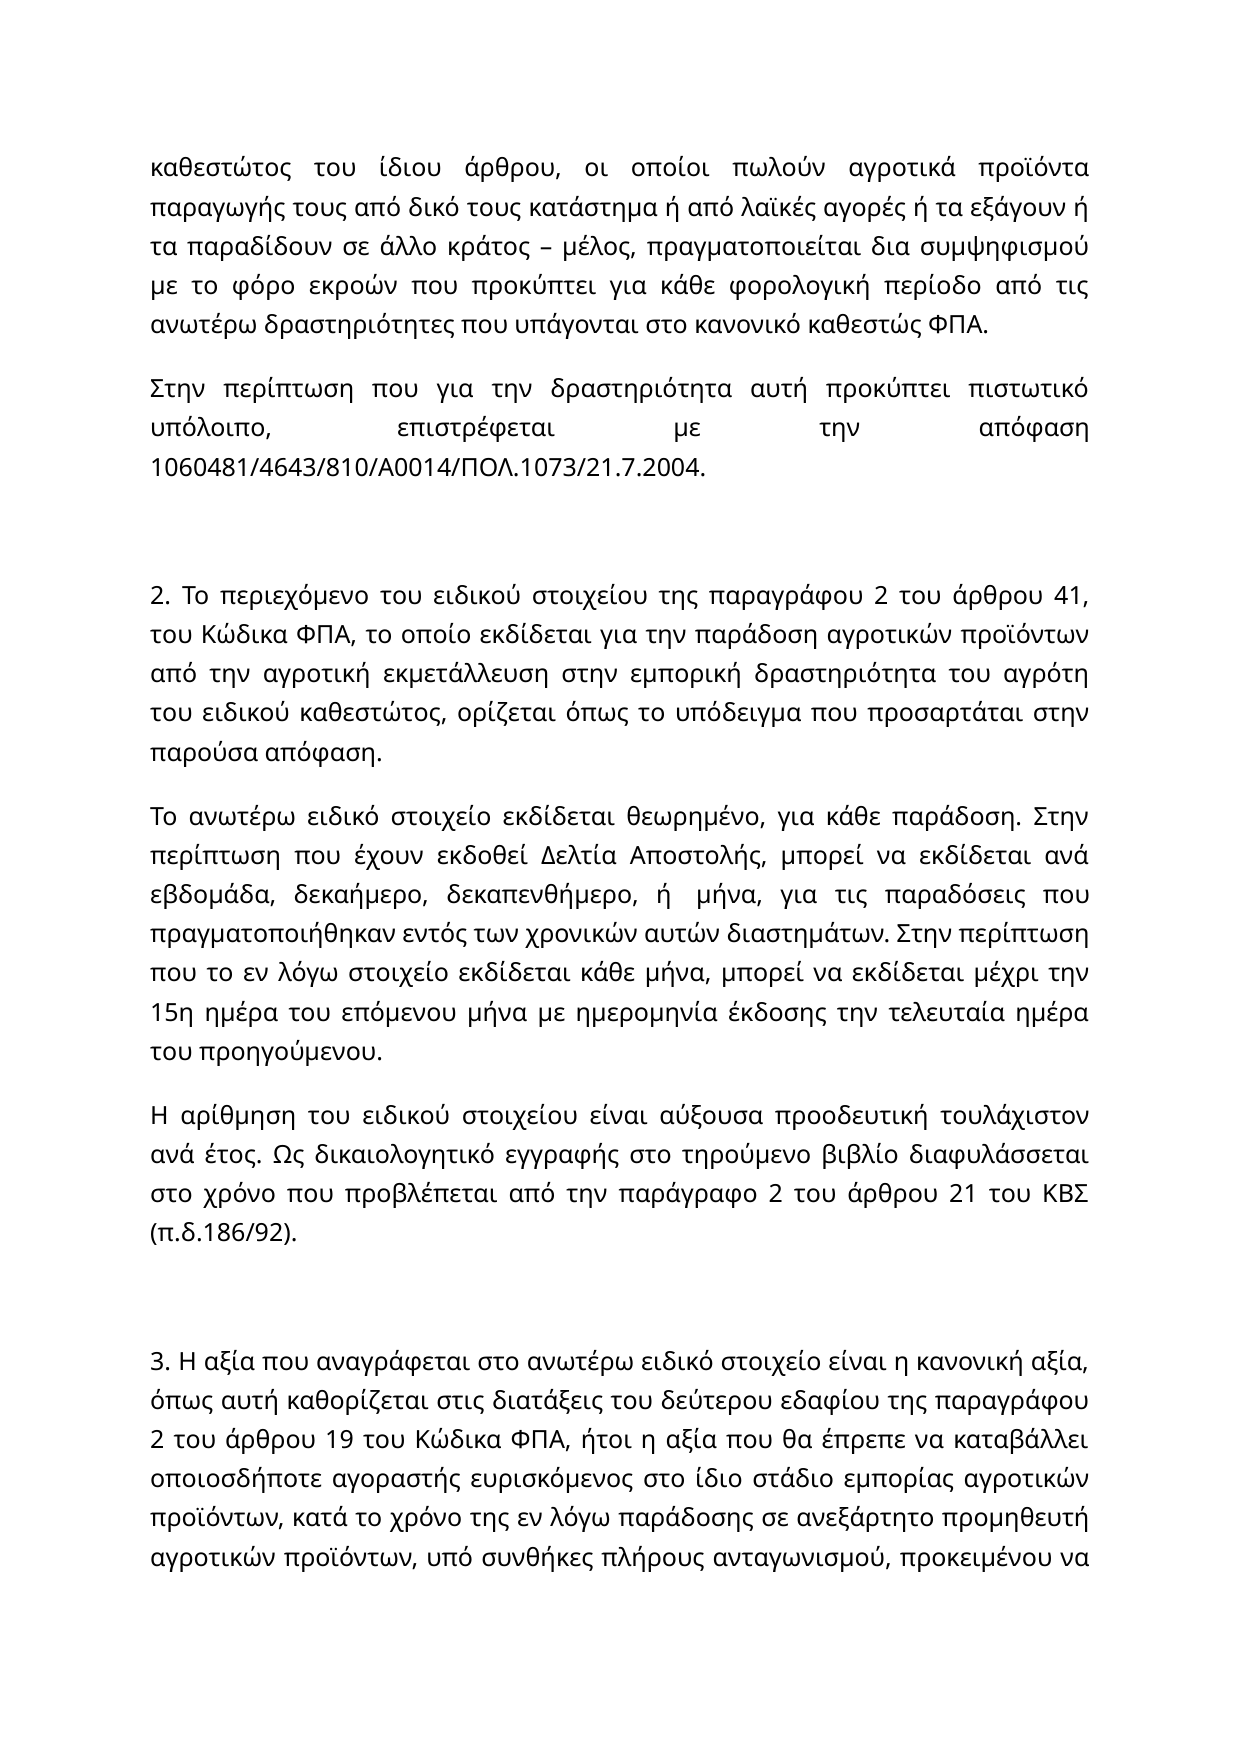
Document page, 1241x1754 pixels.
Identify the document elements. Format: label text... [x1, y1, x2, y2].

text 3. Η αξία που αναγράφεται στο ανωτέρω ειδικό στοιχείο είναι η κανονική αξία, όπως αυτή καθορίζεται στις διατάξεις του δεύτερου εδαφίου της παραγράφου 2 του άρθρου 19 του Κώδικα ΦΠΑ, ήτοι η αξία που θα έπρεπε να καταβάλλει οποιοσδήποτε αγοραστής ευρισκόμενος στο ίδιο στάδιο εμπορίας αγροτικών προϊόντων, κατά το χρόνο της εν λόγω παράδοσης σε ανεξάρτητο προμηθευτή αγροτικών προϊόντων, υπό συνθήκες πλήρους ανταγωνισμού, προκειμένου να [150, 1343, 1090, 1573]
text Η αρίθμηση του ειδικού στοιχείου είναι αύξουσα προοδευτική τουλάχιστον ανά έτος. Ως δικαιολογητικό εγγραφής στο τηρούμενο βιβλίο διαφυλάσσεται στο χρόνο που προβλέπεται από την παράγραφο 2 του άρθρου 21 του ΚΒΣ (π.δ.186/92). [150, 1097, 1090, 1249]
text 2. Το περιεχόμενο του ειδικού στοιχείου της παραγράφου 2 του άρθρου 41, του Κώδικα ΦΠΑ, το οποίο εκδίδεται για την παράδοση αγροτικών προϊόντων από την αγροτική εκμετάλλευση στην εμπορική δραστηριότητα του αγρότη του ειδικού καθεστώτος, ορίζεται όπως το υπόδειγμα που προσαρτάται στην παρούσα απόφαση. [150, 577, 1090, 768]
text Στην περίπτωση που για την δραστηριότητα αυτή προκύπτει πιστωτικό υπόλοιπο, επιστρέφεται με την απόφαση 1060481/4643/810/Α0014/ΠΟΛ.1073/21.7.2004. [150, 371, 1090, 483]
text Το ανωτέρω ειδικό στοιχείο εκδίδεται θεωρημένο, για κάθε παράδοση. Στην περίπτωση που έχουν εκδοθεί Δελτία Αποστολής, μπορεί να εκδίδεται ανά εβδομάδα, δεκαήμερο, δεκαπενθήμερο, ή μήνα, για τις παραδόσεις που πραγματοποιήθηκαν εντός των χρονικών αυτών διαστημάτων. Στην περίπτωση που το εν λόγω στοιχείο εκδίδεται κάθε μήνα, μπορεί να εκδίδεται μέχρι την 15η ημέρα του επόμενου μήνα με ημερομηνία έκδοσης την τελευταία ημέρα του προηγούμενου. [150, 798, 1090, 1067]
text καθεστώτος του ίδιου άρθρου, οι οποίοι πωλούν αγροτικά προϊόντα παραγωγής τους από δικό τους κατάστημα ή από λαϊκές αγορές ή τα εξάγουν ή τα παραδίδουν σε άλλο κράτος – μέλος, πραγματοποιείται δια συμψηφισμού με το φόρο εκροών που προκύπτει για κάθε φορολογική περίοδο από τις ανωτέρω δραστηριότητες που υπάγονται στο κανονικό καθεστώς ΦΠΑ. [150, 150, 1090, 341]
